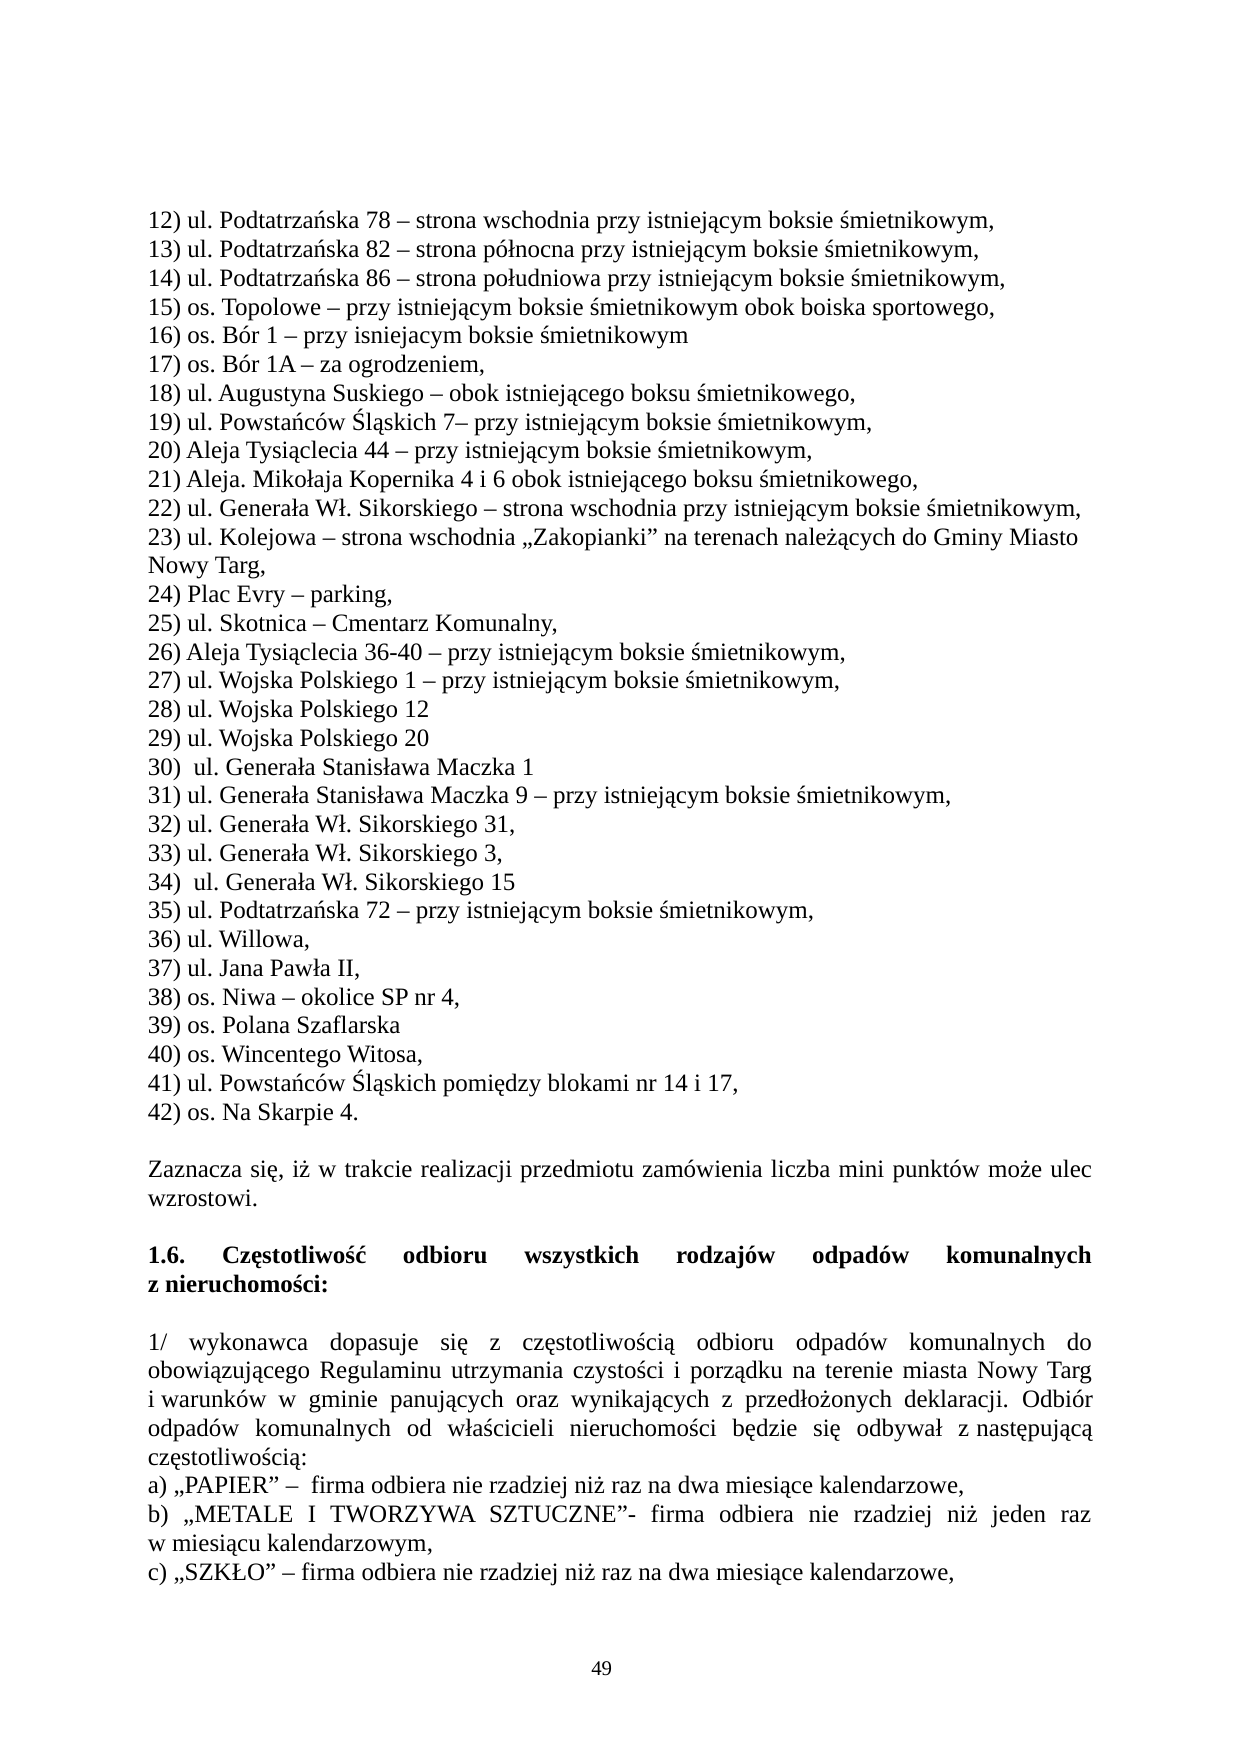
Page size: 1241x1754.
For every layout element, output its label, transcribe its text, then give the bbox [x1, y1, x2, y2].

text b) „METALE I TWORZYWA SZTUCZNE”- firma odbiera nie rzadziej niż jeden raz w miesiącu kalendarzowym, [148, 1499, 1093, 1557]
text 40) os. Wincentego Witosa, [148, 1039, 1093, 1068]
text 42) os. Na Skarpie 4. [148, 1097, 1093, 1126]
text 18) ul. Augustyna Suskiego – obok istniejącego boksu śmietnikowego, [148, 378, 1093, 407]
text 1.6. Częstotliwość odbioru wszystkich rodzajów odpadów komunalnych z nieruchomości: [148, 1241, 1093, 1298]
text 14) ul. Podtatrzańska 86 – strona południowa przy istniejącym boksie śmietnikowym, [148, 263, 1093, 292]
text 26) Aleja Tysiąclecia 36-40 – przy istniejącym boksie śmietnikowym, [148, 637, 1093, 666]
text Zaznacza się, iż w trakcie realizacji przedmiotu zamówienia liczba mini punktów może ulec wzrostowi. [148, 1154, 1093, 1212]
text 31) ul. Generała Stanisława Maczka 9 – przy istniejącym boksie śmietnikowym, [148, 781, 1093, 809]
text 12) ul. Podtatrzańska 78 – strona wschodnia przy istniejącym boksie śmietnikowym, [148, 206, 1093, 234]
text 36) ul. Willowa, [148, 924, 1093, 953]
text 29) ul. Wojska Polskiego 20 [148, 723, 1093, 752]
text 1/ wykonawca dopasuje się z częstotliwością odbioru odpadów komunalnych do obowiązującego Regulaminu utrzymania czystości i porządku na terenie miasta Nowy Targ i warunków w gminie panujących oraz wynikających z przedłożonych deklaracji. Odbiór odpadów komunalnych od właścicieli nieruchomości będzie się odbywał z następującą częstotliwością: [148, 1327, 1093, 1471]
text 41) ul. Powstańców Śląskich pomiędzy blokami nr 14 i 17, [148, 1068, 1093, 1097]
text 17) os. Bór 1A – za ogrodzeniem, [148, 349, 1093, 378]
text 27) ul. Wojska Polskiego 1 – przy istniejącym boksie śmietnikowym, [148, 666, 1093, 694]
text 28) ul. Wojska Polskiego 12 [148, 694, 1093, 723]
text 37) ul. Jana Pawła II, [148, 953, 1093, 982]
text 39) os. Polana Szaflarska [148, 1011, 1093, 1039]
text 35) ul. Podtatrzańska 72 – przy istniejącym boksie śmietnikowym, [148, 896, 1093, 924]
text 20) Aleja Tysiąclecia 44 – przy istniejącym boksie śmietnikowym, [148, 436, 1093, 464]
text a) „PAPIER” – firma odbiera nie rzadziej niż raz na dwa miesiące kalendarzowe, [148, 1471, 1093, 1499]
text 21) Aleja. Mikołaja Kopernika 4 i 6 obok istniejącego boksu śmietnikowego, [148, 464, 1093, 493]
text 30) ul. Generała Stanisława Maczka 1 [148, 752, 1093, 781]
text 34) ul. Generała Wł. Sikorskiego 15 [148, 867, 1093, 896]
text 33) ul. Generała Wł. Sikorskiego 3, [148, 838, 1093, 867]
text 19) ul. Powstańców Śląskich 7– przy istniejącym boksie śmietnikowym, [148, 407, 1093, 436]
text 24) Plac Evry – parking, [148, 579, 1093, 608]
text 25) ul. Skotnica – Cmentarz Komunalny, [148, 608, 1093, 637]
text 23) ul. Kolejowa – strona wschodnia „Zakopianki” na terenach należących do Gminy Miasto Nowy Targ, [148, 522, 1093, 579]
text 15) os. Topolowe – przy istniejącym boksie śmietnikowym obok boiska sportowego, [148, 292, 1093, 321]
text 32) ul. Generała Wł. Sikorskiego 31, [148, 809, 1093, 838]
text 16) os. Bór 1 – przy isniejacym boksie śmietnikowym [148, 321, 1093, 349]
text 13) ul. Podtatrzańska 82 – strona północna przy istniejącym boksie śmietnikowym, [148, 234, 1093, 263]
text 38) os. Niwa – okolice SP nr 4, [148, 982, 1093, 1011]
text c) „SZKŁO” – firma odbiera nie rzadziej niż raz na dwa miesiące kalendarzowe, [148, 1557, 1093, 1586]
text 22) ul. Generała Wł. Sikorskiego – strona wschodnia przy istniejącym boksie śmietnikowym, [148, 493, 1093, 522]
